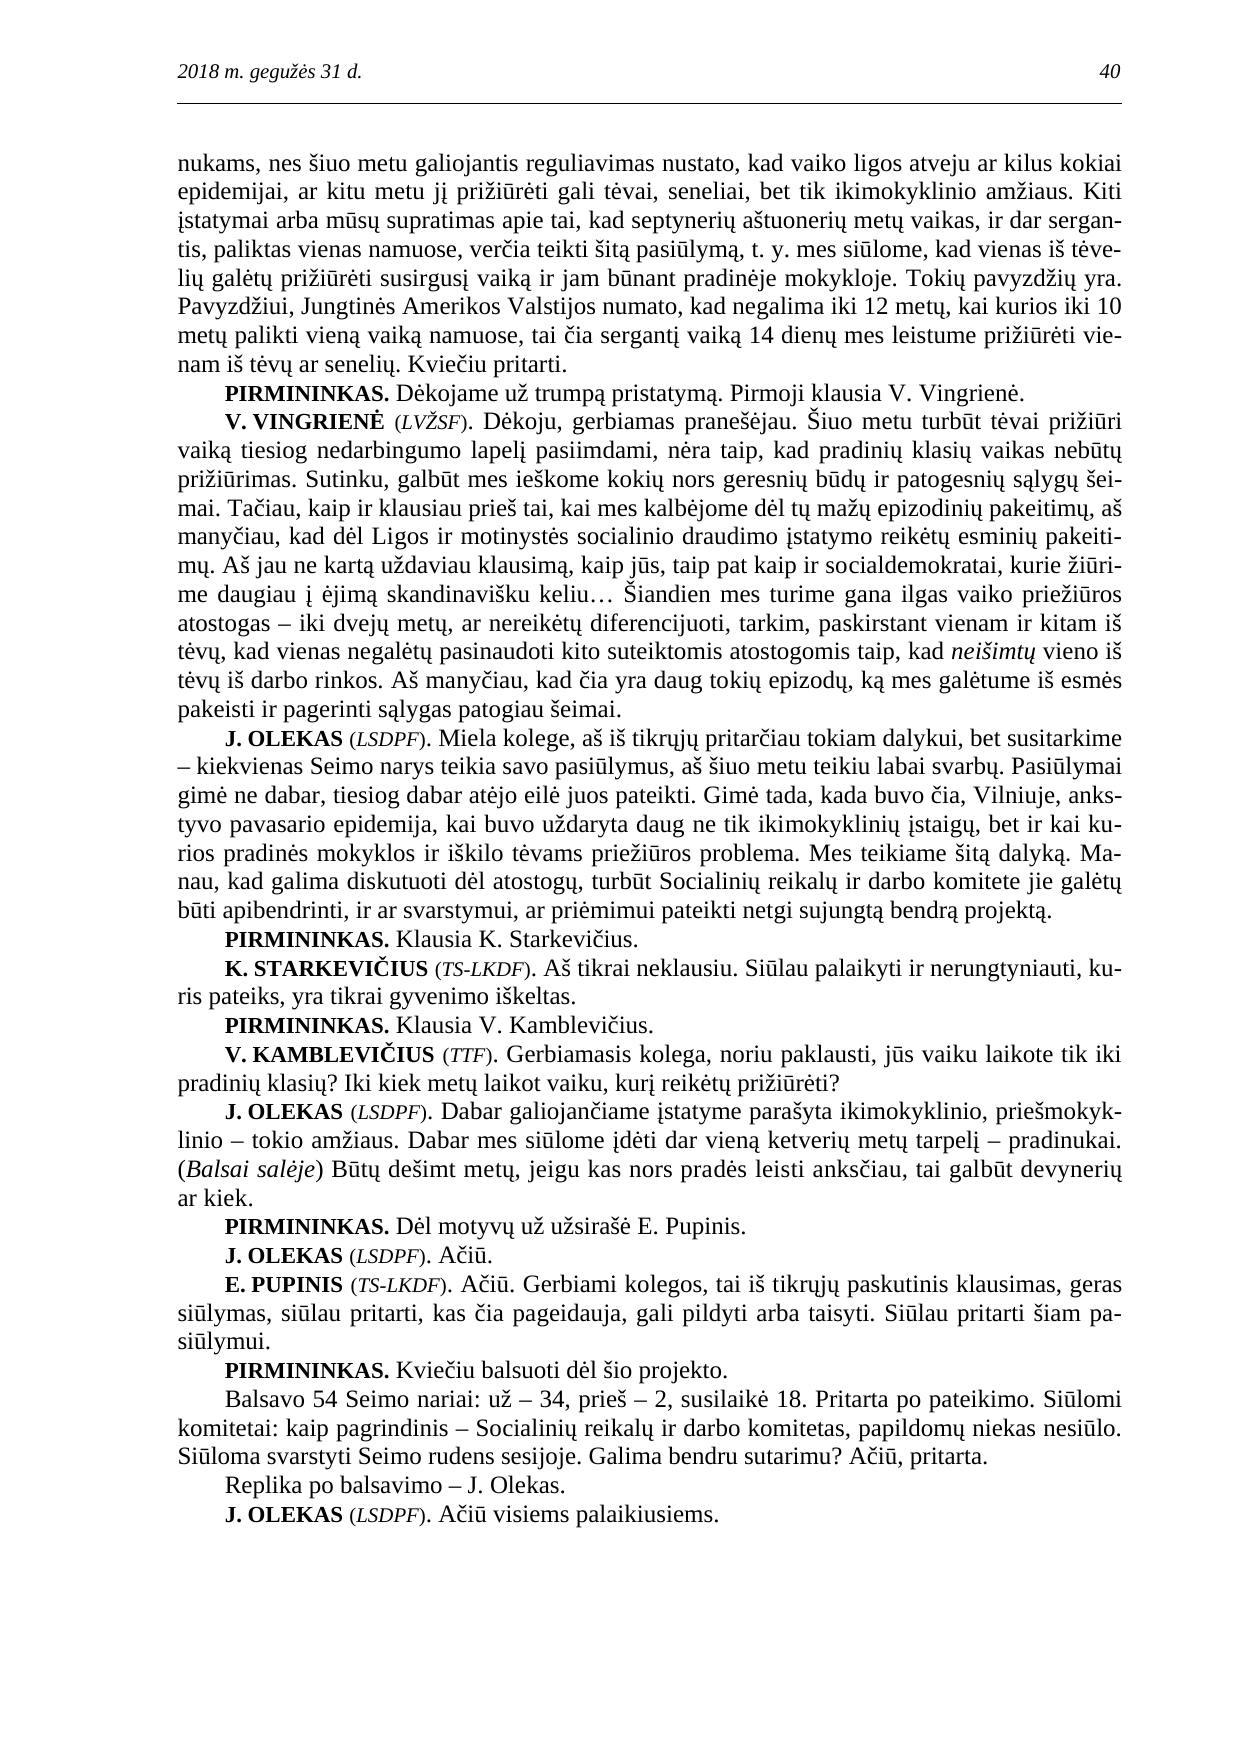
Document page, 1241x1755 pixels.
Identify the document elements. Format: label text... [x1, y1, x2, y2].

text J. OLEKAS (LSDPF). Mie­la ko­le­ge, aš iš tik­rų­jų pri­tar­čiau to­kiam da­ly­kui, bet su­si­tar­ki­me – kiek­vie­nas Sei­mo na­rys tei­kia sa­vo pa­siū­ly­mus, aš šiuo me­tu tei­kiu la­bai svar­bų. Pa­siū­ly­mai gi­mė ne da­bar, tie­siog da­bar at­ėjo ei­lė juos pa­teik­ti. Gi­mė ta­da, ka­da bu­vo čia, Vil­niu­je, anks­ty­vo pa­va­sa­rio epi­de­mi­ja, kai bu­vo už­da­ry­ta daug ne tik iki­mo­kyk­li­nių įstai­gų, bet ir kai ku­rios pra­di­nės mo­kyk­los ir iš­ki­lo tė­vams prie­žiū­ros pro­ble­ma. Mes tei­kia­me ši­tą da­ly­ką. Ma­nau, kad ga­li­ma dis­ku­tuo­ti dėl atos­to­gų, tur­būt So­cia­li­nių rei­ka­lų ir dar­bo ko­mi­te­te jie ga­lė­tų bū­ti api­ben­drin­ti, ir ar svars­ty­mui, ar pri­ėmi­mui pa­teik­ti net­gi su­jung­tą ben­drą pro­jek­tą. [177, 723, 1122, 924]
text E. PUPINIS (TS-LKDF). Ačiū. Ger­bia­mi ko­le­gos, tai iš tik­rų­jų pas­ku­ti­nis klau­si­mas, ge­ras siū­ly­mas, siū­lau pri­tar­ti, kas čia pa­gei­dau­ja, ga­li pil­dy­ti ar­ba tai­sy­ti. Siū­lau pri­tar­ti šiam pa­siūly­mui. [177, 1269, 1122, 1355]
text nu­kams, nes šiuo me­tu ga­lio­jan­tis re­gu­lia­vi­mas nu­sta­to, kad vai­ko li­gos at­ve­ju ar ki­lus ko­kiai epi­de­mi­jai, ar ki­tu me­tu jį pri­žiū­rė­ti ga­li tė­vai, se­ne­liai, bet tik iki­mo­kyk­li­nio am­žiaus. Ki­ti įsta­ty­mai ar­ba mū­sų su­pra­ti­mas apie tai, kad sep­ty­ne­rių aš­tuo­ne­rių me­tų vai­kas, ir dar ser­gan­tis, pa­lik­tas vie­nas na­muo­se, ver­čia teik­ti ši­tą pa­siū­ly­mą, t. y. mes siū­lo­me, kad vie­nas iš tė­ve­lių ga­lė­tų pri­žiū­rė­ti su­sir­gu­sį vai­ką ir jam bū­nant pra­di­nė­je mo­kyk­lo­je. To­kių pa­vyz­džių yra. Pa­vyz­džiui, Jung­ti­nės Ame­ri­kos Vals­ti­jos nu­ma­to, kad ne­ga­li­ma iki 12 me­tų, kai ku­rios iki 10 me­tų pa­lik­ti vie­ną vai­ką na­muo­se, tai čia ser­gan­tį vai­ką 14 die­nų mes leis­tu­me pri­žiū­rė­ti vie­nam iš tė­vų ar se­ne­lių. Kvie­čiu pri­tar­ti. [177, 148, 1122, 378]
text PIRMININKAS. Klau­sia V. Kam­ble­vi­čius. [177, 1010, 1122, 1039]
text J. OLEKAS (LSDPF). Ačiū vi­siems pa­lai­kiu­siems. [177, 1499, 1122, 1528]
text K. STARKEVIČIUS (TS-LKDF). Aš tik­rai ne­klau­siu. Siū­lau pa­lai­ky­ti ir ne­rung­ty­niau­ti, ku­ris pa­teiks, yra tik­rai gy­ve­ni­mo iš­kel­tas. [177, 953, 1122, 1010]
text PIRMININKAS. Klau­sia K. Star­ke­vi­čius. [177, 924, 1122, 953]
text Bal­sa­vo 54 Sei­mo na­riai: už – 34, prieš – 2, su­si­lai­kė 18. Pri­tar­ta po pa­tei­ki­mo. Siū­lo­mi ko­mi­te­tai: kaip pa­grin­di­nis – So­cia­li­nių rei­ka­lų ir dar­bo ko­mi­te­tas, pa­pil­do­mų nie­kas ne­siū­lo. Siū­lo­ma svars­ty­ti Sei­mo ru­dens se­si­jo­je. Ga­li­ma ben­dru su­ta­ri­mu? Ačiū, pri­tar­ta. [177, 1384, 1122, 1470]
text J. OLEKAS (LSDPF). Da­bar ga­lio­jan­čia­me įsta­ty­me pa­ra­šy­ta iki­mo­kyk­li­nio, prieš­mo­kyk­li­nio – to­kio am­žiaus. Da­bar mes siū­lo­me įdė­ti dar vie­ną ket­ve­rių me­tų tar­pe­lį – pra­di­nu­kai. (Bal­sai sa­lė­je) Bū­tų de­šimt me­tų, jei­gu kas nors pra­dės leis­ti anks­čiau, tai gal­būt de­vy­ne­rių ar kiek. [177, 1096, 1122, 1211]
text PIRMININKAS. Dė­ko­ja­me už trum­pą pri­sta­ty­mą. Pir­mo­ji klau­sia V. Ving­rie­nė. [177, 378, 1122, 406]
text PIRMININKAS. Dėl mo­ty­vų už už­si­ra­šė E. Pu­pi­nis. [177, 1211, 1122, 1240]
text J. OLEKAS (LSDPF). Ačiū. [177, 1240, 1122, 1269]
text PIRMININKAS. Kvie­čiu bal­suo­ti dėl šio pro­jek­to. [177, 1355, 1122, 1384]
text V. VINGRIENĖ (LVŽSF). Dė­ko­ju, ger­bia­mas pra­ne­šė­jau. Šiuo me­tu tur­būt tė­vai pri­žiū­ri vai­ką tie­siog ne­dar­bin­gu­mo la­pe­lį pa­si­im­da­mi, nė­ra taip, kad pra­di­nių kla­sių vai­kas ne­bū­tų pri­žiū­ri­mas. Su­tin­ku, gal­būt mes ieš­ko­me ko­kių nors ge­res­nių bū­dų ir pa­to­ges­nių są­ly­gų šei­mai. Ta­čiau, kaip ir klau­siau prieš tai, kai mes kal­bė­jo­me dėl tų ma­žų epi­zo­di­nių pa­kei­ti­mų, aš ma­ny­čiau, kad dėl Li­gos ir mo­ti­nys­tės so­cia­li­nio drau­di­mo įsta­ty­mo rei­kė­tų es­mi­nių pa­kei­ti­mų. Aš jau ne kar­tą už­da­viau klau­si­mą, kaip jūs, taip pat kaip ir so­cial­de­mok­ra­tai, ku­rie žiū­ri­me dau­giau į ėji­mą skan­di­na­viš­ku ke­liu… Šian­dien mes tu­ri­me ga­na il­gas vai­ko prie­žiū­ros atos­to­gas – iki dve­jų me­tų, ar ne­rei­kė­tų di­fe­ren­ci­juo­ti, tar­kim, pa­skirs­tant vie­nam ir ki­tam iš tė­vų, kad vie­nas ne­ga­lė­tų pa­si­nau­do­ti ki­to su­teik­to­mis atos­to­go­mis taip, kad ne­iš­im­tų vie­no iš tė­vų iš dar­bo rin­kos. Aš ma­ny­čiau, kad čia yra daug to­kių epi­zo­dų, ką mes ga­lė­tu­me iš es­mės pa­keis­ti ir pa­ge­rin­ti są­ly­gas pa­to­giau šei­mai. [177, 406, 1122, 723]
text Re­pli­ka po bal­sa­vi­mo – J. Ole­kas. [177, 1470, 1122, 1499]
text V. KAMBLEVIČIUS (TTF). Ger­bia­ma­sis ko­le­ga, no­riu pa­klaus­ti, jūs vai­ku lai­ko­te tik iki pra­di­nių kla­sių? Iki kiek me­tų lai­kot vai­ku, ku­rį rei­kė­tų pri­žiū­rė­ti? [177, 1039, 1122, 1096]
